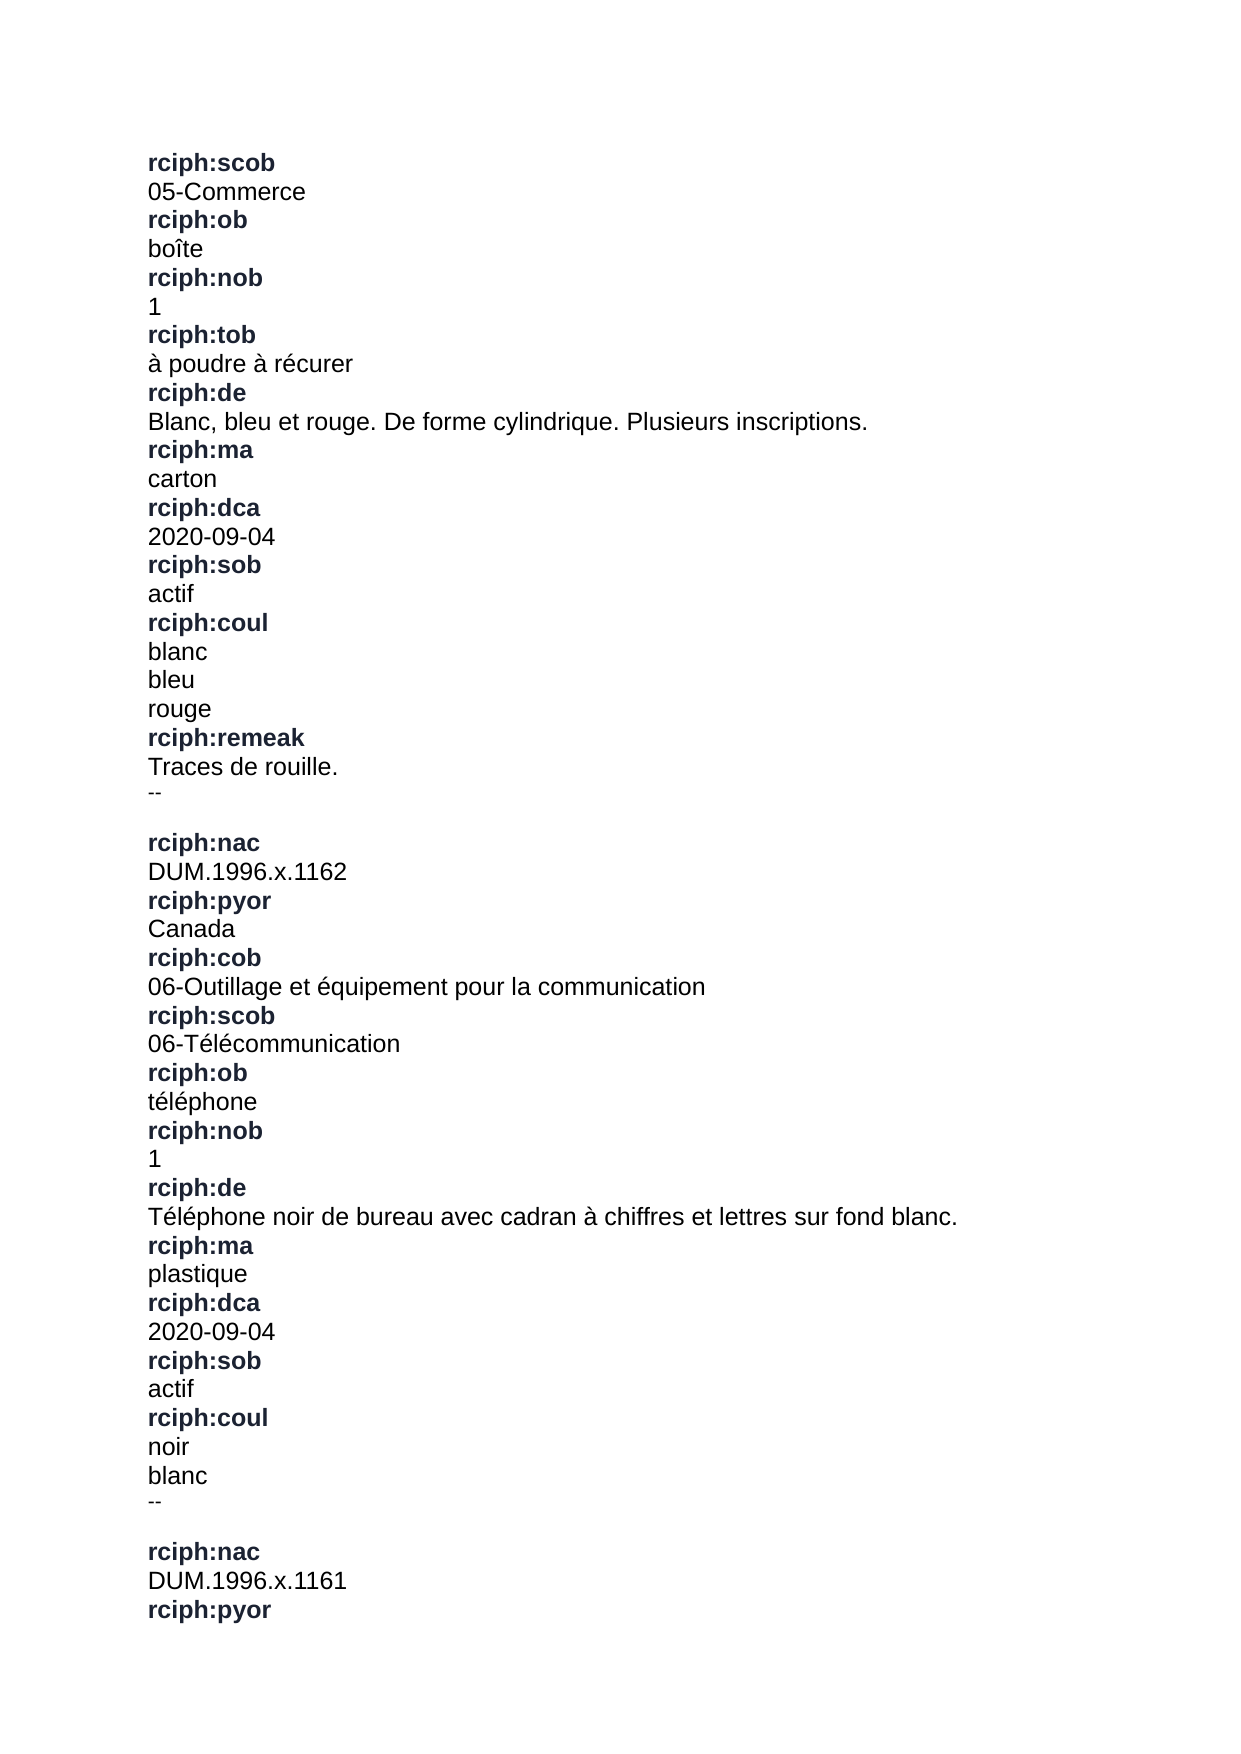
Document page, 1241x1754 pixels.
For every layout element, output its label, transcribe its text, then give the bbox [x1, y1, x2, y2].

text rciph:cob [148, 943, 1092, 972]
text rciph:de [148, 378, 1092, 406]
text rciph:coul [148, 608, 1092, 636]
text 2020-09-04 [148, 521, 1092, 550]
text actif [148, 579, 1092, 608]
text DUM.1996.x.1162 [148, 857, 1092, 886]
text Blanc, bleu et rouge. De forme cylindrique. Plusieurs inscriptions. [148, 406, 1092, 435]
text boîte [148, 234, 1092, 263]
text Canada [148, 914, 1092, 943]
text rciph:dca [148, 1288, 1092, 1317]
text à poudre à récurer [148, 349, 1092, 378]
text noir [148, 1432, 1092, 1461]
text Téléphone noir de bureau avec cadran à chiffres et lettres sur fond blanc. [148, 1202, 1092, 1231]
text 1 [148, 291, 1092, 320]
text 2020-09-04 [148, 1317, 1092, 1346]
text rciph:nob [148, 263, 1092, 291]
text blanc [148, 1461, 1092, 1489]
text rciph:scob [148, 148, 1092, 176]
text 1 [148, 1144, 1092, 1173]
text rciph:ob [148, 1058, 1092, 1087]
text rciph:dca [148, 493, 1092, 521]
text Traces de rouille. [148, 751, 1092, 780]
text 06-Télécommunication [148, 1029, 1092, 1058]
text rciph:pyor [148, 1595, 1092, 1623]
text rciph:sob [148, 1346, 1092, 1374]
text rciph:remeak [148, 723, 1092, 751]
text blanc [148, 636, 1092, 665]
text rciph:nac [148, 828, 1092, 857]
text 05-Commerce [148, 176, 1092, 205]
text -- [148, 780, 1092, 804]
text carton [148, 464, 1092, 493]
text actif [148, 1374, 1092, 1403]
text 06-Outillage et équipement pour la communication [148, 972, 1092, 1001]
text rciph:scob [148, 1001, 1092, 1029]
text rciph:de [148, 1173, 1092, 1202]
text -- [148, 1489, 1092, 1513]
text rciph:ob [148, 205, 1092, 234]
text rciph:pyor [148, 886, 1092, 914]
text téléphone [148, 1087, 1092, 1116]
text DUM.1996.x.1161 [148, 1566, 1092, 1595]
text rciph:coul [148, 1403, 1092, 1432]
text rciph:ma [148, 435, 1092, 464]
text rouge [148, 694, 1092, 723]
text plastique [148, 1259, 1092, 1288]
text rciph:tob [148, 320, 1092, 349]
text bleu [148, 665, 1092, 694]
text rciph:ma [148, 1231, 1092, 1259]
text rciph:nac [148, 1537, 1092, 1566]
text rciph:sob [148, 550, 1092, 579]
text rciph:nob [148, 1116, 1092, 1144]
